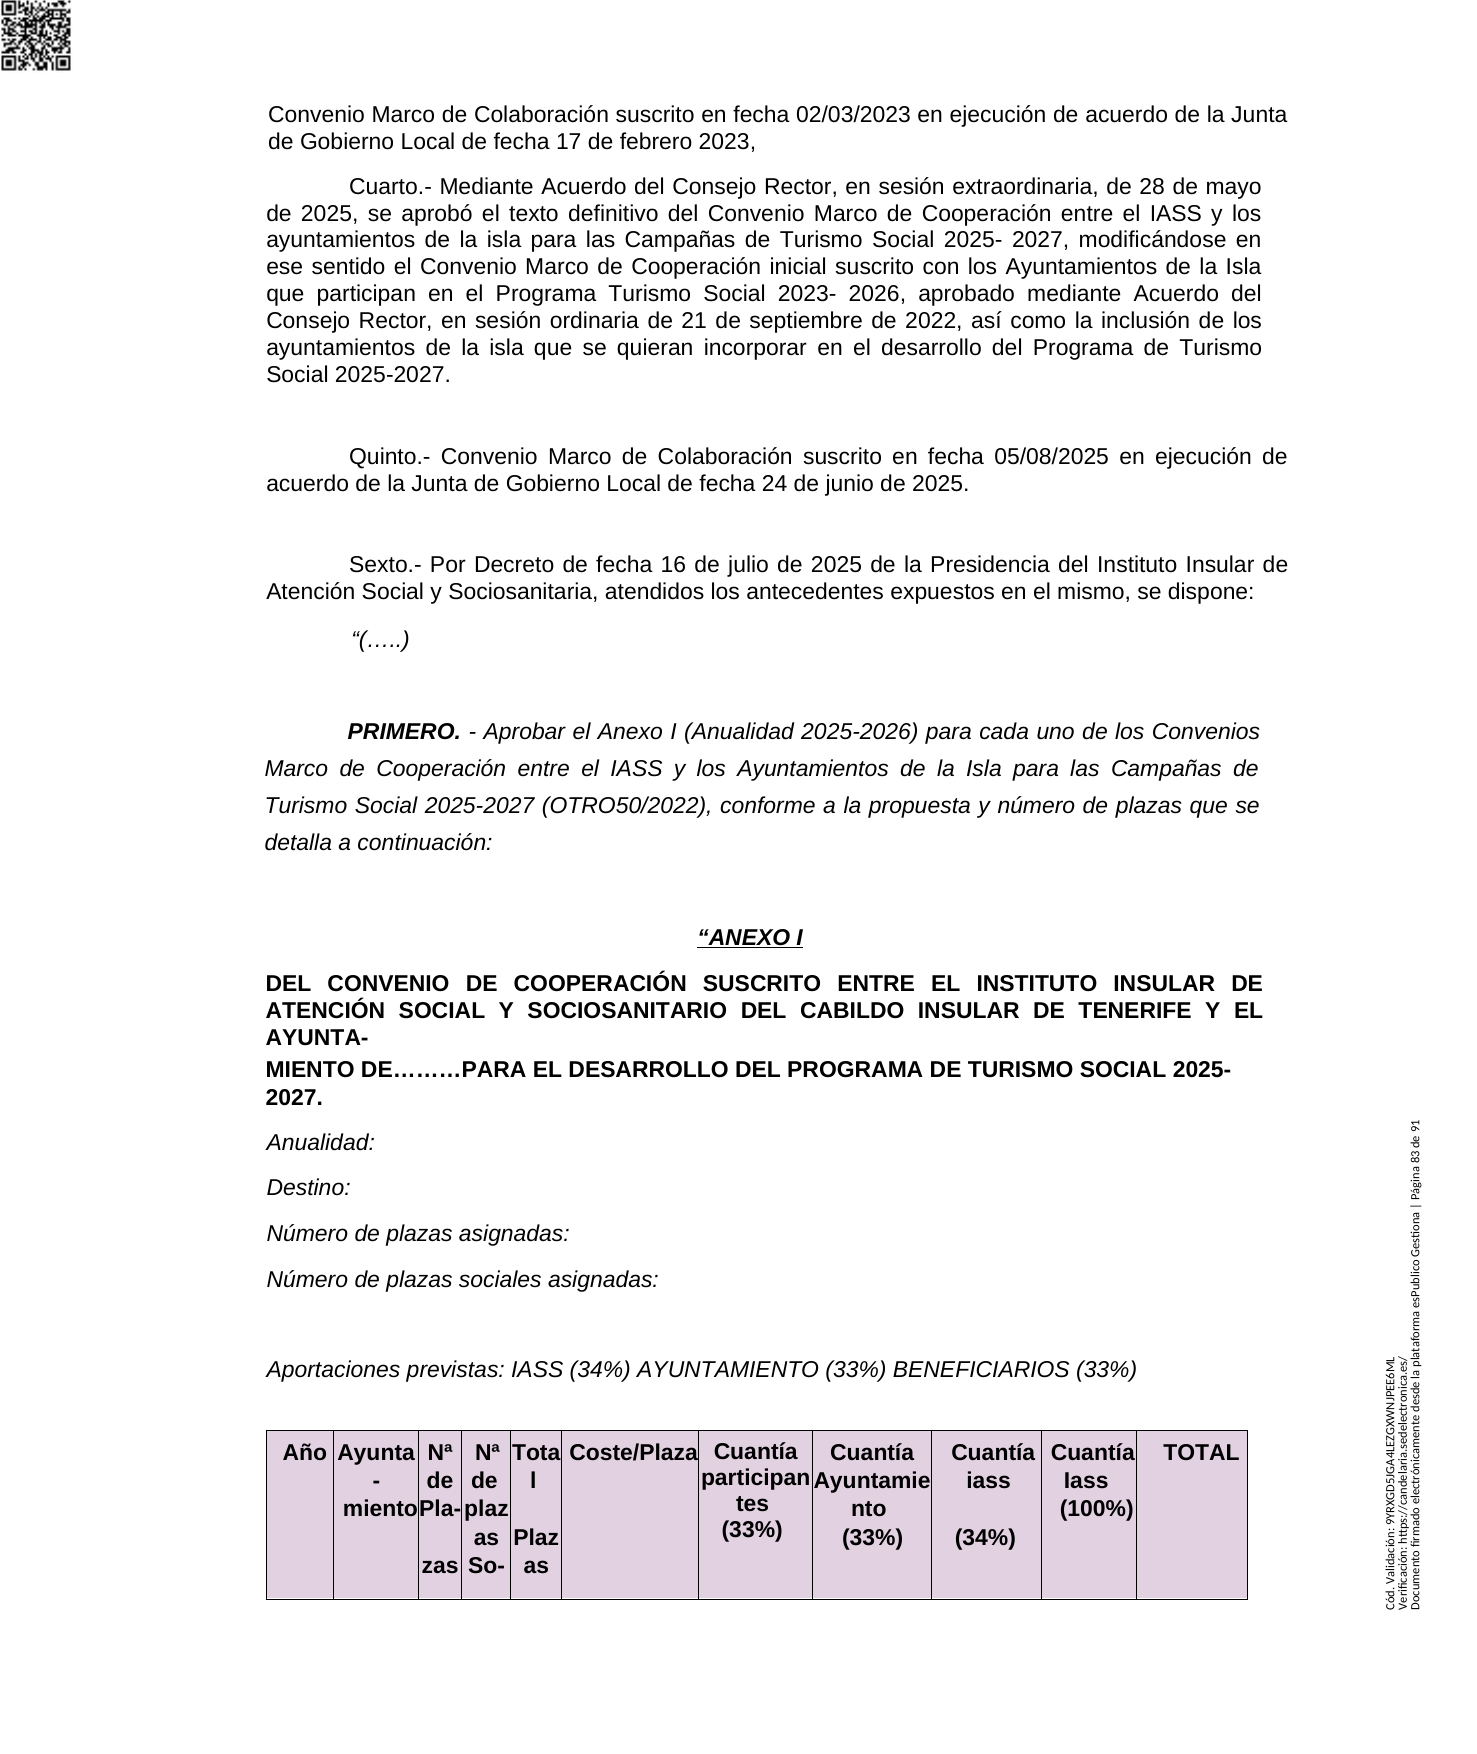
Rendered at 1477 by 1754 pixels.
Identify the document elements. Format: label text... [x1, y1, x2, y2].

text Quinto.- Convenio Marco de Colaboración suscrito en fecha 05/08/2025 en ejecución de acuerdo de la Junta de Gobierno Local de fecha 24 de junio de 2025. [266, 443, 1289, 496]
table_header Cuantía Ayuntamiento (33%) [813, 1431, 931, 1598]
text Aportaciones previstas: IASS (34%) AYUNTAMIENTO (33%) BENEFICIARIOS (33%) [266, 1356, 1189, 1383]
table_header Cuantía Iass (100%) [1042, 1431, 1136, 1598]
table_header Coste/Plaza [562, 1431, 698, 1598]
table_header Nª de plazas So- [462, 1431, 510, 1598]
table_header Ayunta- miento [334, 1431, 418, 1598]
table_header Total Plazas [511, 1431, 561, 1598]
text PRIMERO. - Aprobar el Anexo I (Anualidad 2025-2026) para cada uno de los Convenios Marco de Cooperación entre el IASS y los Ayuntamientos de la Isla para las Campañas de Turismo Social 2025-2027 (OTRO50/2022), conforme a la propuesta y número de plazas que se detalla a continuación: [264, 718, 1262, 855]
table_header Cuantía participantes (33%) [699, 1431, 812, 1598]
text Número de plazas asignadas: [266, 1220, 1189, 1246]
text Número de plazas sociales asignadas: [266, 1266, 1189, 1292]
text Anualidad: [266, 1128, 1189, 1155]
table_header Cuantía iass (34%) [932, 1431, 1041, 1598]
table_header Nª de Pla- zas [419, 1431, 461, 1598]
table_header TOTAL [1137, 1431, 1247, 1598]
text Convenio Marco de Colaboración suscrito en fecha 02/03/2023 en ejecución de acuerdo de la Junta de Gobierno Local de fecha 17 de febrero 2023, [268, 101, 1289, 154]
text Cuarto.- Mediante Acuerdo del Consejo Rector, en sesión extraordinaria, de 28 de mayo de 2025, se aprobó el texto definitivo del Convenio Marco de Cooperación entre el IASS y los ayuntamientos de la isla para las Campañas de Turismo Social 2025- 2027, modificándose en ese sentido el Convenio Marco de Cooperación inicial suscrito con los Ayuntamientos de la Isla que participan en el Programa Turismo Social 2023- 2026, aprobado mediante Acuerdo del Consejo Rector, en sesión ordinaria de 21 de septiembre de 2022, así como la inclusión de los ayuntamientos de la isla que se quieran incorporar en el desarrollo del Programa de Turismo Social 2025-2027. [266, 173, 1263, 387]
text Sexto.- Por Decreto de fecha 16 de julio de 2025 de la Presidencia del Instituto Insular de Atención Social y Sociosanitaria, atendidos los antecedentes expuestos en el mismo, se dispone: [266, 551, 1289, 604]
subtitle “ANEXO I [308, 924, 1198, 951]
text MIENTO DE………PARA EL DESARROLLO DEL PROGRAMA DE TURISMO SOCIAL 2025- [265, 1056, 1264, 1082]
text “(…..) [351, 626, 1189, 653]
table_header Año [267, 1431, 333, 1598]
text DEL CONVENIO DE COOPERACIÓN SUSCRITO ENTRE EL INSTITUTO INSULAR DE ATENCIÓN SOCIAL Y SOCIOSANITARIO DEL CABILDO INSULAR DE TENERIFE Y EL AYUNTA- [265, 970, 1264, 1051]
text 2027. [265, 1084, 1264, 1110]
text Destino: [266, 1174, 1189, 1201]
